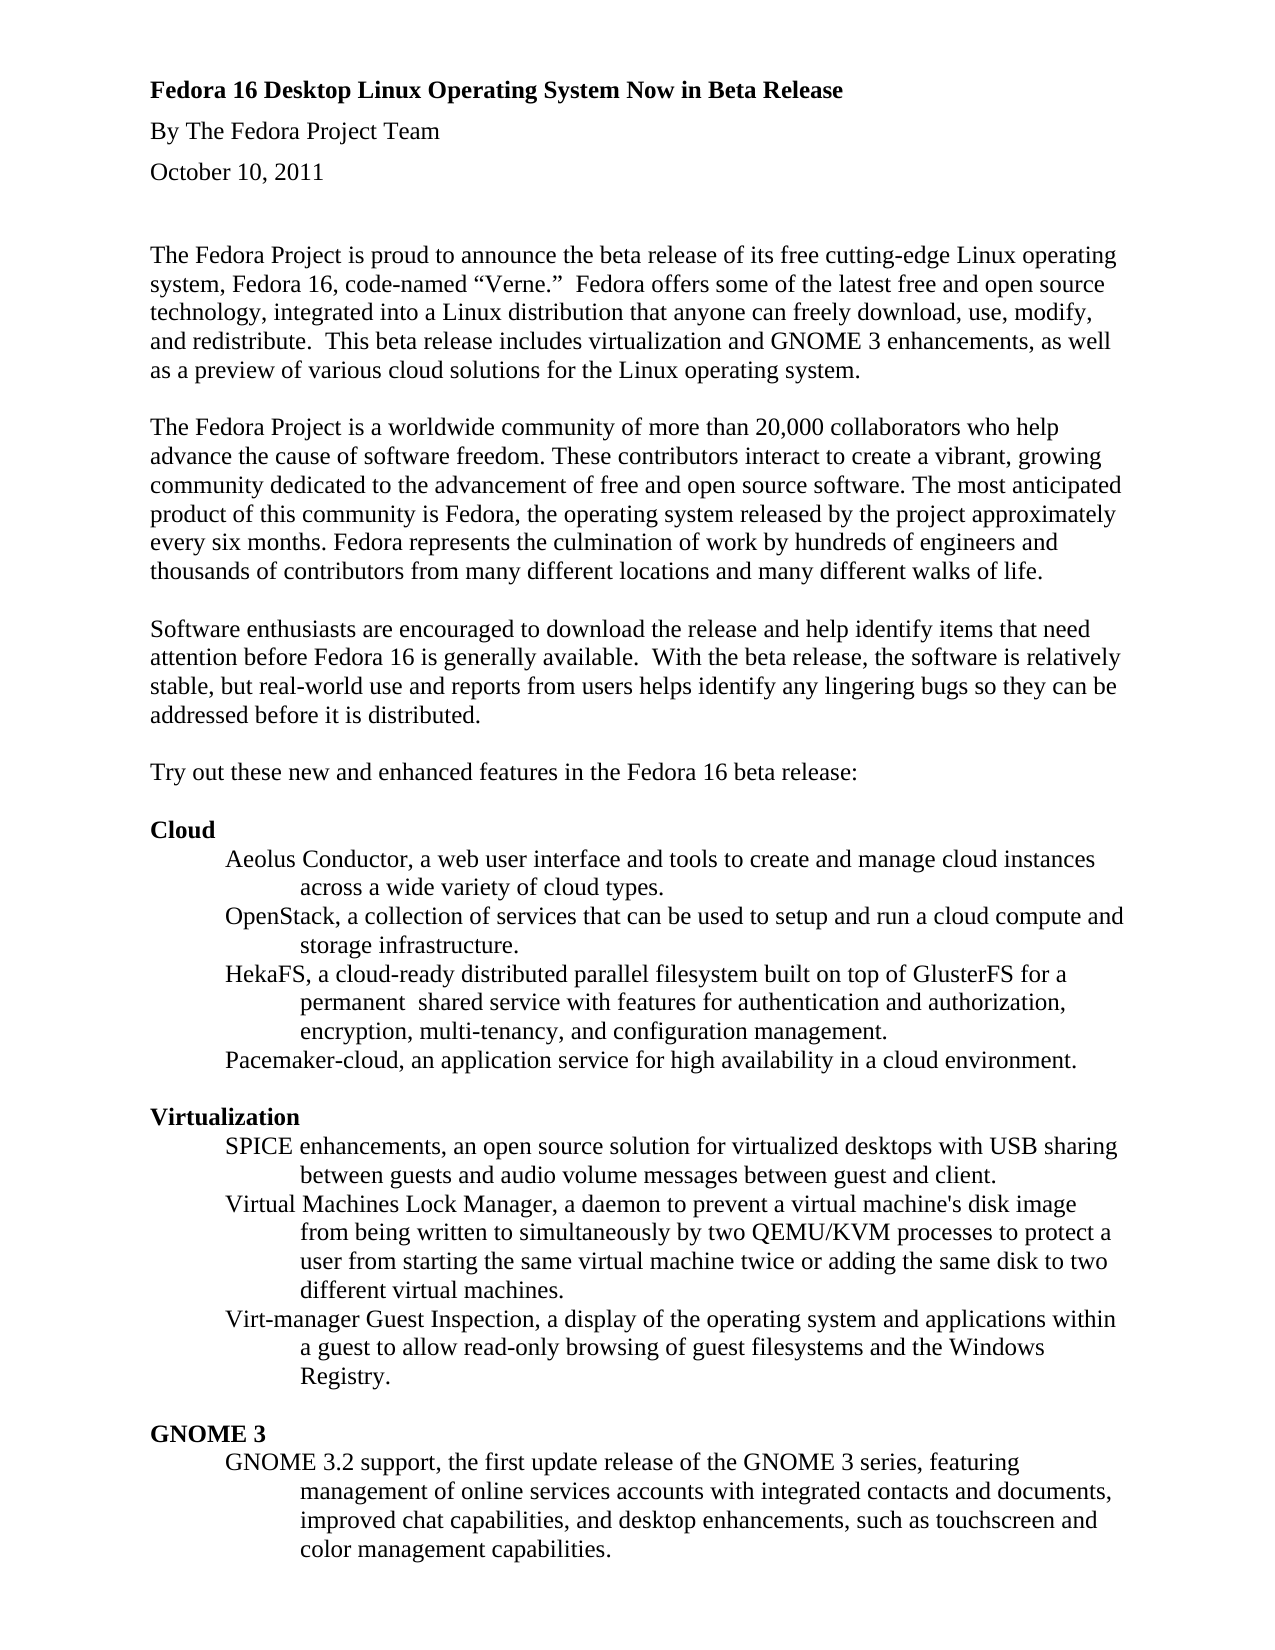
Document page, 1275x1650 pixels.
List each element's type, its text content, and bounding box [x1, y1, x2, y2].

text The Fedora Project is proud to announce the beta release of its free cutting-edge Linux operating system, Fedora 16, code-named “Verne.” Fedora offers some of the latest free and open source technology, integrated into a Linux distribution that anyone can freely download, use, modify, and redistribute. This beta release includes virtualization and GNOME 3 enhancements, as well as a preview of various cloud solutions for the Linux operating system. [150, 240, 1125, 384]
list Virt-manager Guest Inspection, a display of the operating system and applications within a guest to allow read-only browsing of guest filesystems and the Windows Registry. [187, 1304, 1125, 1390]
text Try out these new and enhanced features in the Fedora 16 beta release: [150, 757, 1125, 786]
list OpenStack, a collection of services that can be used to setup and run a cloud compute and storage infrastructure. [187, 901, 1125, 959]
list GNOME 3.2 support, the first update release of the GNOME 3 series, featuring management of online services accounts with integrated contacts and documents, improved chat capabilities, and desktop enhancements, such as touchscreen and color management capabilities. [187, 1447, 1125, 1562]
text By The Fedora Project Team [150, 116, 1125, 145]
text The Fedora Project is a worldwide community of more than 20,000 collaborators who help advance the cause of software freedom. These contributors interact to create a vibrant, growing community dedicated to the advancement of free and open source software. The most anticipated product of this community is Fedora, the operating system released by the project approximately every six months. Fedora represents the culmination of work by hundreds of engineers and thousands of contributors from many different locations and many different walks of life. [150, 412, 1125, 585]
list Pacemaker-cloud, an application service for high availability in a cloud environment. [187, 1045, 1125, 1074]
list Virtual Machines Lock Manager, a daemon to prevent a virtual machine's disk image from being written to simultaneously by two QEMU/KVM processes to protect a user from starting the same virtual machine twice or adding the same disk to two different virtual machines. [187, 1189, 1125, 1304]
text Cloud [150, 815, 1125, 844]
list HekaFS, a cloud-ready distributed parallel filesystem built on top of GlusterFS for a permanent shared service with features for authentication and authorization, encryption, multi-tenancy, and configuration management. [187, 959, 1125, 1045]
text Virtualization [150, 1102, 1125, 1131]
text Software enthusiasts are encouraged to download the release and help identify items that need attention before Fedora 16 is generally available. With the beta release, the software is relatively stable, but real-world use and reports from users helps identify any lingering bugs so they can be addressed before it is distributed. [150, 614, 1125, 729]
text Fedora 16 Desktop Linux Operating System Now in Beta Release [150, 75, 1125, 104]
list Aeolus Conductor, a web user interface and tools to create and manage cloud instances across a wide variety of cloud types. [187, 844, 1125, 901]
text October 10, 2011 [150, 157, 1125, 186]
list SPICE enhancements, an open source solution for virtualized desktops with USB sharing between guests and audio volume messages between guest and client. [187, 1131, 1125, 1189]
text GNOME 3 [150, 1419, 1125, 1447]
